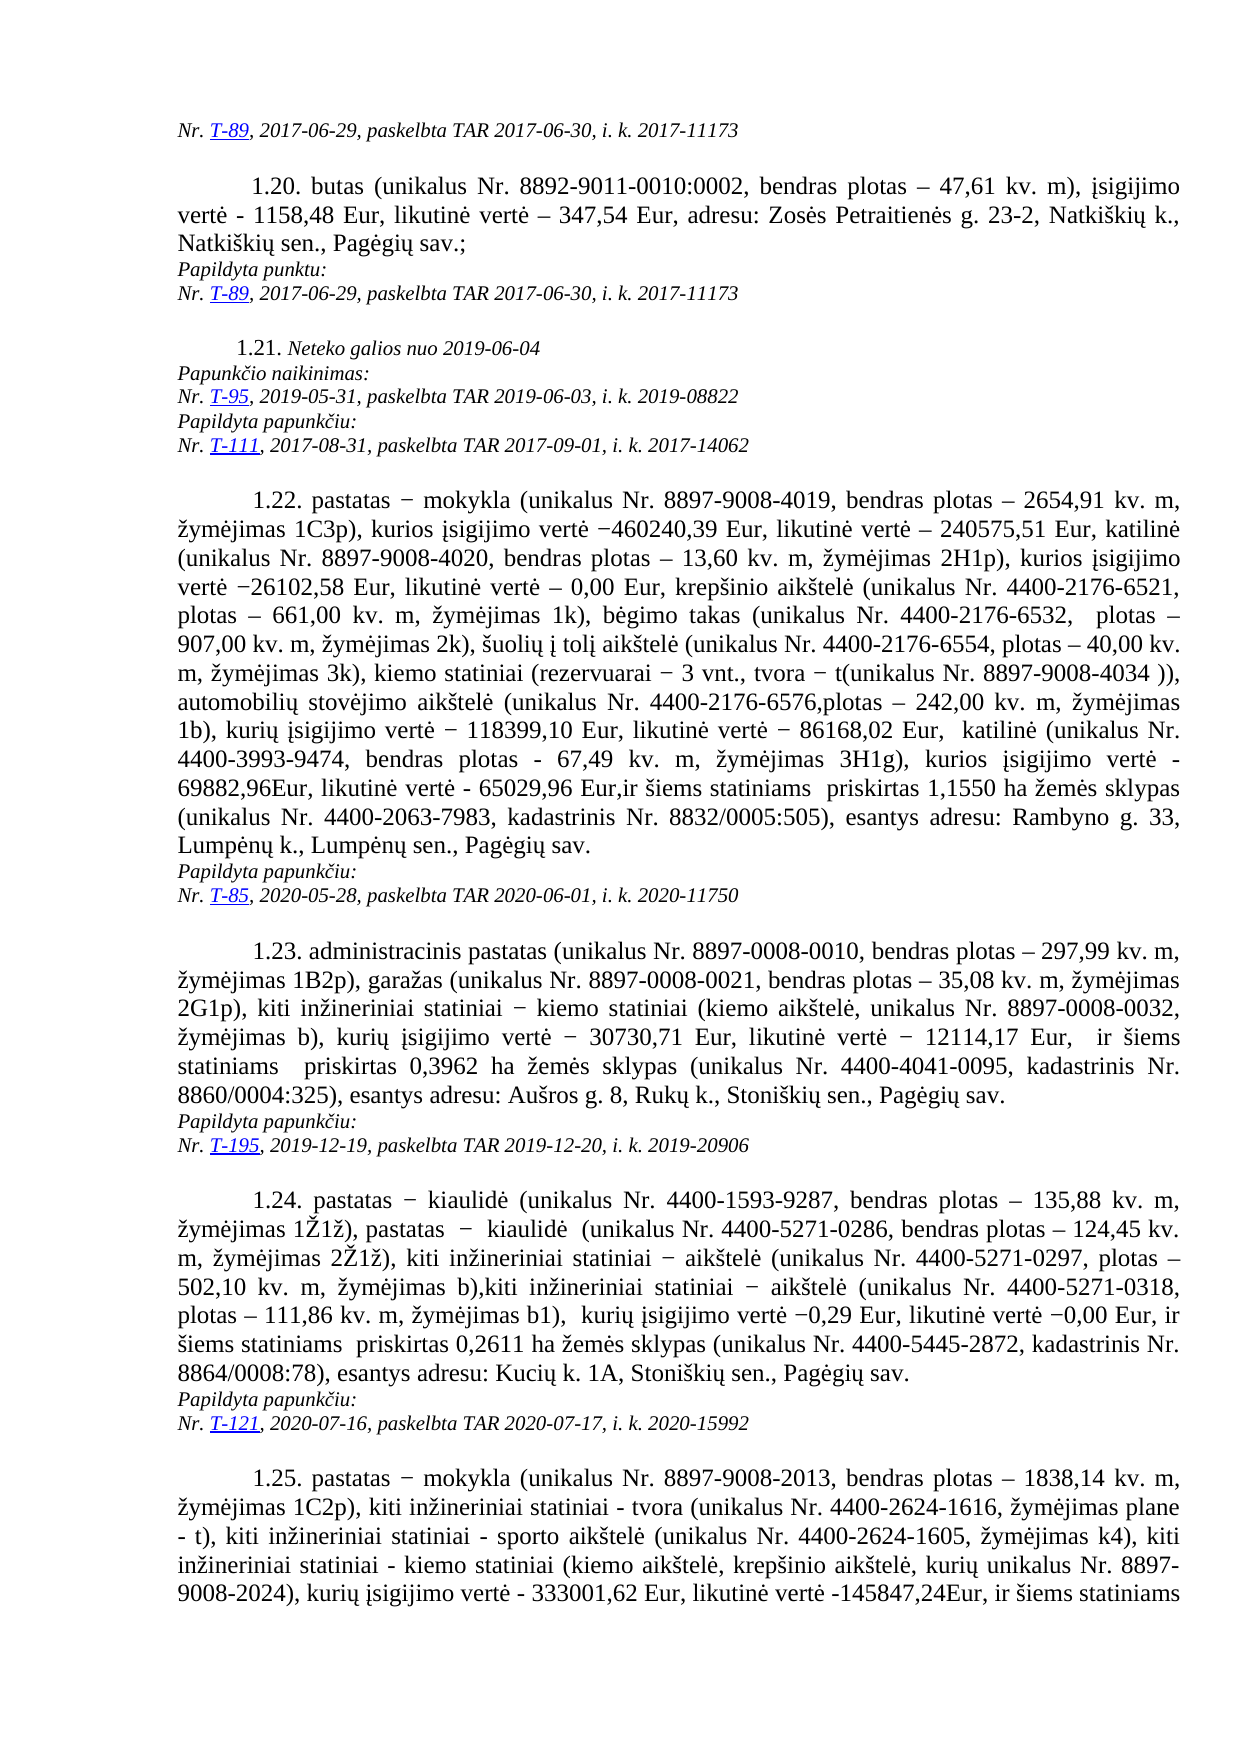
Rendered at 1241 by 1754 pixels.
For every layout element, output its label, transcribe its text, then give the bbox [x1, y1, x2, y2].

text 1.20. butas (unikalus Nr. 8892-9011-0010:0002, bendras plotas – 47,61 kv. m), įsigijimo vertė - 1158,48 Eur, likutinė vertė – 347,54 Eur, adresu: Zosės Petraitienės g. 23-2, Natkiškių k., Natkiškių sen., Pagėgių sav.; [177, 171, 1181, 257]
text Nr. T-85, 2020-05-28, paskelbta TAR 2020-06-01, i. k. 2020-11750 [177, 883, 1181, 907]
text 1.25. pastatas − mokykla (unikalus Nr. 8897-9008-2013, bendras plotas – 1838,14 kv. m, žymėjimas 1C2p), kiti inžineriniai statiniai - tvora (unikalus Nr. 4400-2624-1616, žymėjimas plane - t), kiti inžineriniai statiniai - sporto aikštelė (unikalus Nr. 4400-2624-1605, žymėjimas k4), kiti inžineriniai statiniai - kiemo statiniai (kiemo aikštelė, krepšinio aikštelė, kurių unikalus Nr. 8897-9008-2024), kurių įsigijimo vertė - 333001,62 Eur, likutinė vertė -145847,24Eur, ir šiems statiniams [177, 1463, 1181, 1607]
text 1.21. Neteko galios nuo 2019-06-04 [177, 334, 1181, 360]
text Nr. T-121, 2020-07-16, paskelbta TAR 2020-07-17, i. k. 2020-15992 [177, 1411, 1181, 1435]
text Papildyta papunkčiu: [177, 1387, 1181, 1411]
text Nr. T-89, 2017-06-29, paskelbta TAR 2017-06-30, i. k. 2017-11173 [177, 118, 1181, 142]
text 1.23. administracinis pastatas (unikalus Nr. 8897-0008-0010, bendras plotas – 297,99 kv. m, žymėjimas 1B2p), garažas (unikalus Nr. 8897-0008-0021, bendras plotas – 35,08 kv. m, žymėjimas 2G1p), kiti inžineriniai statiniai − kiemo statiniai (kiemo aikštelė, unikalus Nr. 8897-0008-0032, žymėjimas b), kurių įsigijimo vertė − 30730,71 Eur, likutinė vertė − 12114,17 Eur, ir šiems statiniams priskirtas 0,3962 ha žemės sklypas (unikalus Nr. 4400-4041-0095, kadastrinis Nr. 8860/0004:325), esantys adresu: Aušros g. 8, Rukų k., Stoniškių sen., Pagėgių sav. [177, 936, 1181, 1108]
text Papildyta papunkčiu: [177, 1108, 1181, 1133]
text 1.24. pastatas − kiaulidė (unikalus Nr. 4400-1593-9287, bendras plotas – 135,88 kv. m, žymėjimas 1Ž1ž), pastatas − kiaulidė (unikalus Nr. 4400-5271-0286, bendras plotas – 124,45 kv. m, žymėjimas 2Ž1ž), kiti inžineriniai statiniai − aikštelė (unikalus Nr. 4400-5271-0297, plotas – 502,10 kv. m, žymėjimas b),kiti inžineriniai statiniai − aikštelė (unikalus Nr. 4400-5271-0318, plotas – 111,86 kv. m, žymėjimas b1), kurių įsigijimo vertė −0,29 Eur, likutinė vertė −0,00 Eur, ir šiems statiniams priskirtas 0,2611 ha žemės sklypas (unikalus Nr. 4400-5445-2872, kadastrinis Nr. 8864/0008:78), esantys adresu: Kucių k. 1A, Stoniškių sen., Pagėgių sav. [177, 1185, 1181, 1387]
text Papildyta papunkčiu: [177, 408, 1181, 433]
text Nr. T-95, 2019-05-31, paskelbta TAR 2019-06-03, i. k. 2019-08822 [177, 384, 1181, 408]
text Nr. T-89, 2017-06-29, paskelbta TAR 2017-06-30, i. k. 2017-11173 [177, 281, 1181, 305]
text Papunkčio naikinimas: [177, 360, 1181, 384]
text Nr. T-195, 2019-12-19, paskelbta TAR 2019-12-20, i. k. 2019-20906 [177, 1133, 1181, 1157]
text Papildyta papunkčiu: [177, 859, 1181, 883]
text 1.22. pastatas − mokykla (unikalus Nr. 8897-9008-4019, bendras plotas – 2654,91 kv. m, žymėjimas 1C3p), kurios įsigijimo vertė −460240,39 Eur, likutinė vertė – 240575,51 Eur, katilinė (unikalus Nr. 8897-9008-4020, bendras plotas – 13,60 kv. m, žymėjimas 2H1p), kurios įsigijimo vertė −26102,58 Eur, likutinė vertė – 0,00 Eur, krepšinio aikštelė (unikalus Nr. 4400-2176-6521, plotas – 661,00 kv. m, žymėjimas 1k), bėgimo takas (unikalus Nr. 4400-2176-6532, plotas – 907,00 kv. m, žymėjimas 2k), šuolių į tolį aikštelė (unikalus Nr. 4400-2176-6554, plotas – 40,00 kv. m, žymėjimas 3k), kiemo statiniai (rezervuarai − 3 vnt., tvora − t(unikalus Nr. 8897-9008-4034 )), automobilių stovėjimo aikštelė (unikalus Nr. 4400-2176-6576,plotas – 242,00 kv. m, žymėjimas 1b), kurių įsigijimo vertė − 118399,10 Eur, likutinė vertė − 86168,02 Eur, katilinė (unikalus Nr. 4400-3993-9474, bendras plotas - 67,49 kv. m, žymėjimas 3H1g), kurios įsigijimo vertė - 69882,96Eur, likutinė vertė - 65029,96 Eur,ir šiems statiniams priskirtas 1,1550 ha žemės sklypas (unikalus Nr. 4400-2063-7983, kadastrinis Nr. 8832/0005:505), esantys adresu: Rambyno g. 33, Lumpėnų k., Lumpėnų sen., Pagėgių sav. [177, 485, 1181, 859]
text Nr. T-111, 2017-08-31, paskelbta TAR 2017-09-01, i. k. 2017-14062 [177, 433, 1181, 457]
text Papildyta punktu: [177, 257, 1181, 281]
